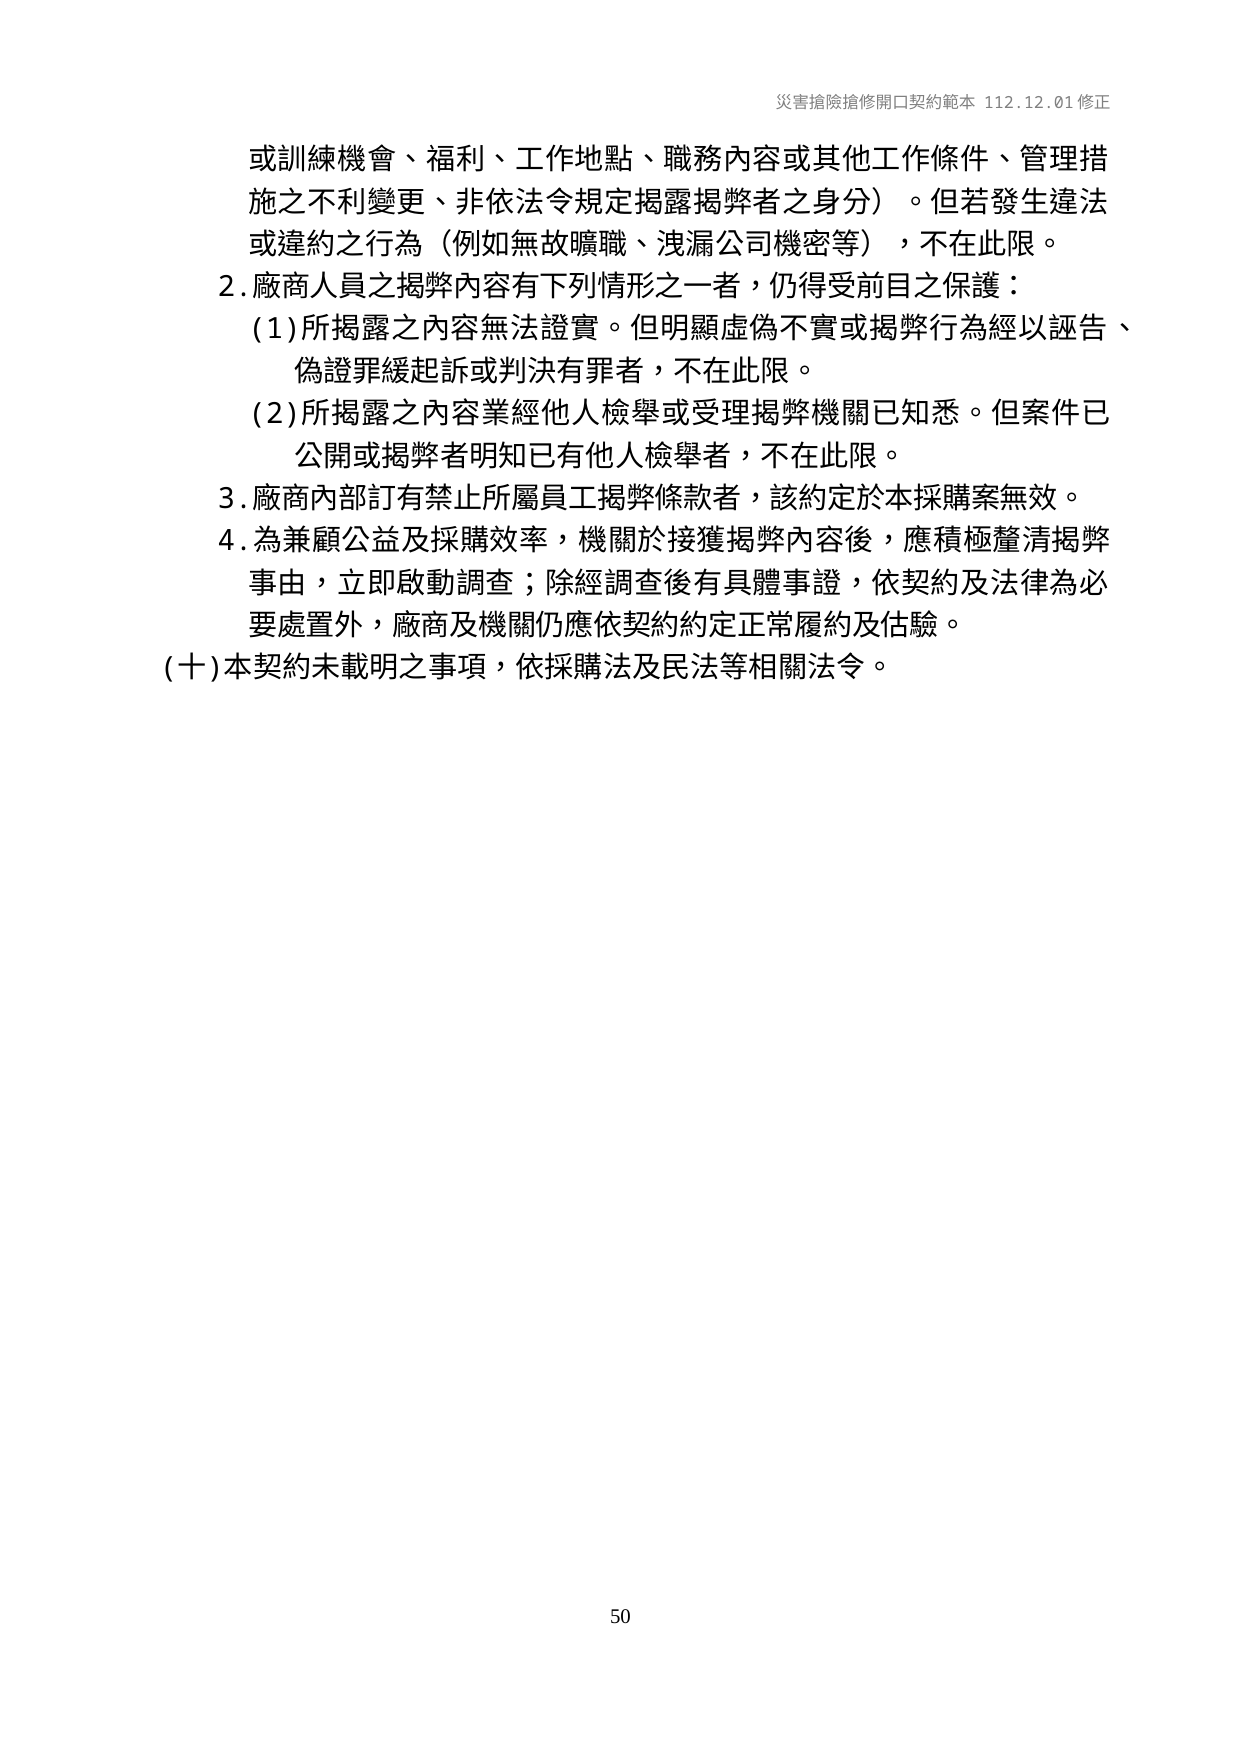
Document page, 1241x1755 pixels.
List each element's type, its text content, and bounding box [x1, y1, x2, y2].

text (1)所揭露之內容無法證實。但明顯虛偽不實或揭弊行為經以誣告、偽證罪緩起訴或判決有罪者，不在此限。 [248, 305, 1110, 390]
text (十)本契約未載明之事項，依採購法及民法等相關法令。 [159, 644, 1110, 686]
text 4.為兼顧公益及採購效率，機關於接獲揭弊內容後，應積極釐清揭弊事由，立即啟動調查；除經調查後有具體事證，依契約及法律為必要處置外，廠商及機關仍應依契約約定正常履約及估驗。 [217, 517, 1110, 644]
text 或訓練機會、福利、工作地點、職務內容或其他工作條件、管理措施之不利變更、非依法令規定揭露揭弊者之身分）。但若發生違法或違約之行為（例如無故曠職、洩漏公司機密等），不在此限。 [217, 136, 1110, 263]
text (2)所揭露之內容業經他人檢舉或受理揭弊機關已知悉。但案件已公開或揭弊者明知已有他人檢舉者，不在此限。 [248, 390, 1110, 474]
text 2.廠商人員之揭弊內容有下列情形之一者，仍得受前目之保護： [217, 263, 1110, 305]
text 3.廠商內部訂有禁止所屬員工揭弊條款者，該約定於本採購案無效。 [217, 474, 1110, 517]
